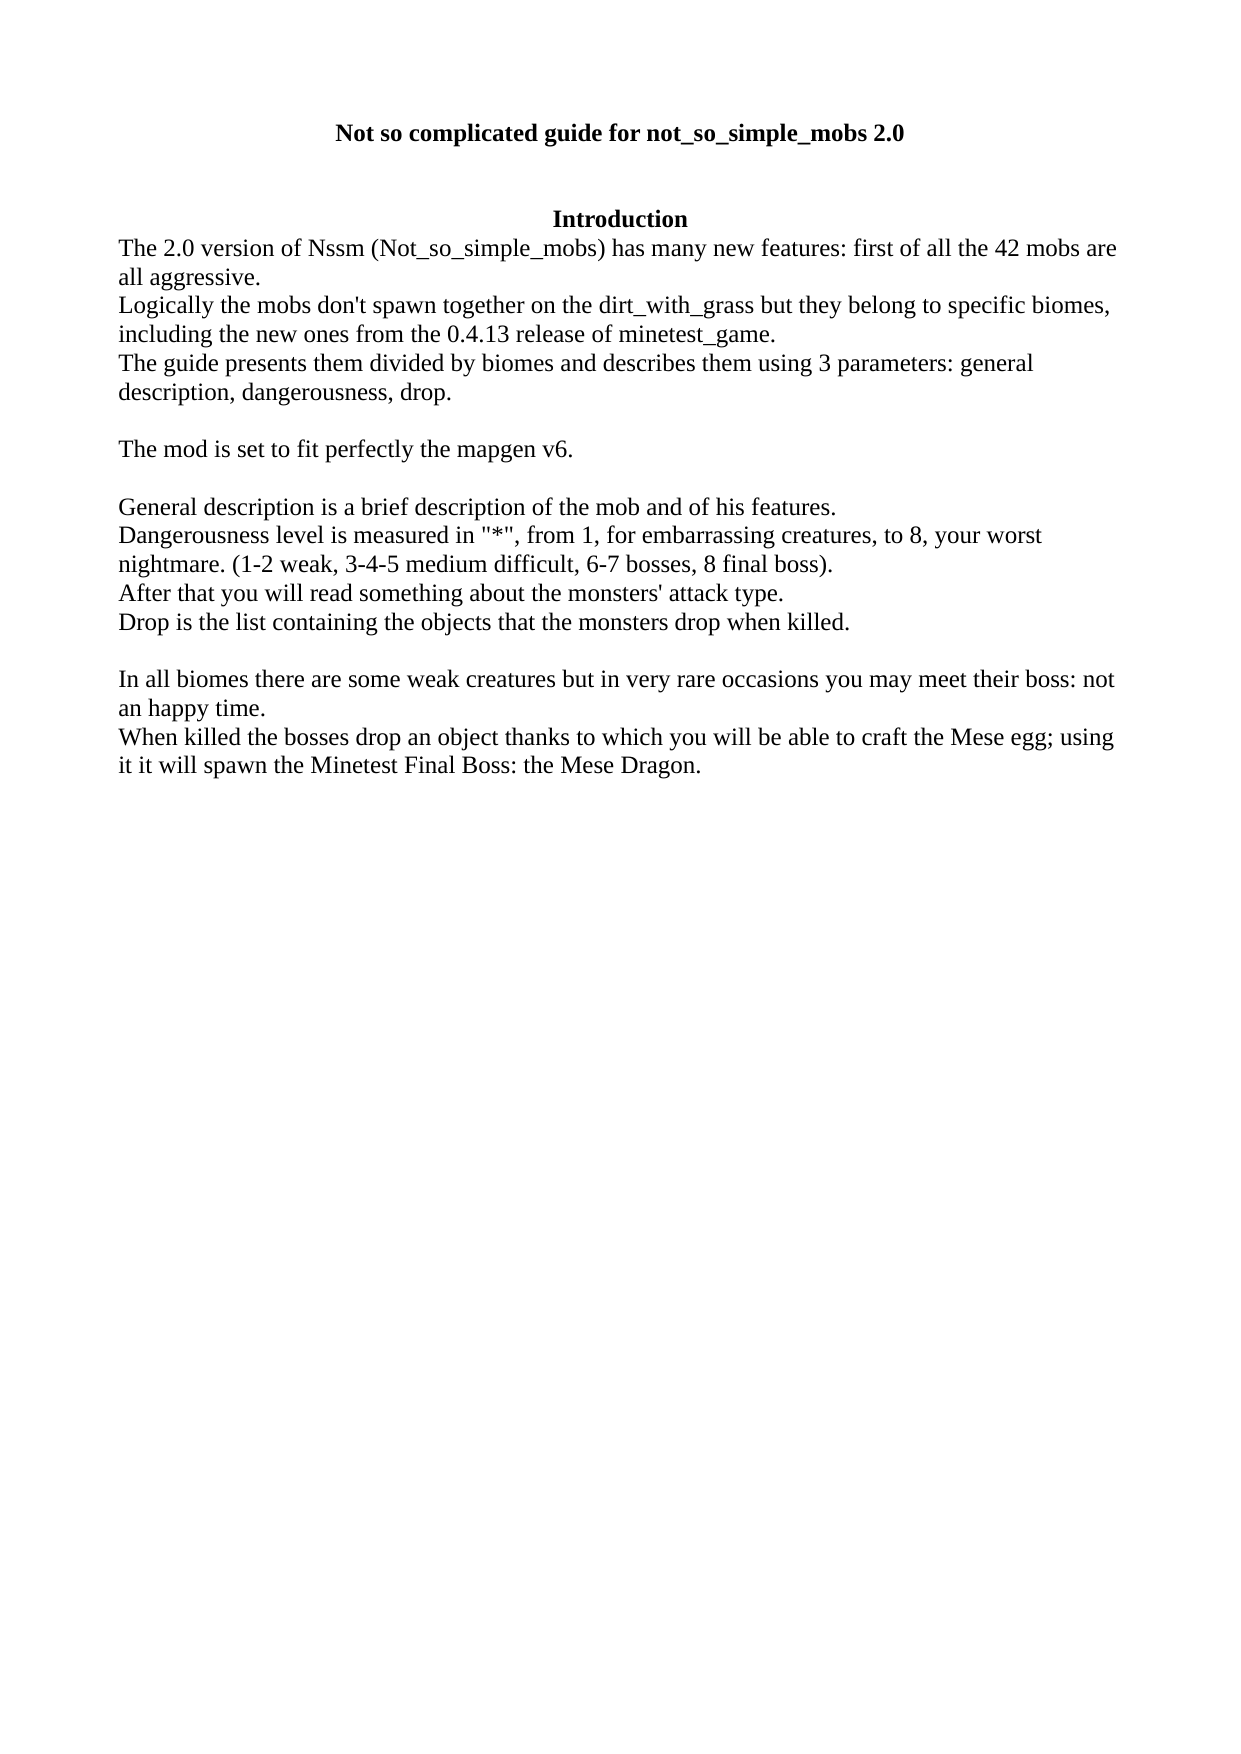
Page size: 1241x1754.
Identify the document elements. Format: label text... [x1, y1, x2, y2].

text The 2.0 version of Nssm (Not_so_simple_mobs) has many new features: first of all the 42 mobs are all aggressive. [118, 233, 1122, 291]
text General description is a brief description of the mob and of his features. [118, 492, 1122, 521]
text The guide presents them divided by biomes and describes them using 3 parameters: general description, dangerousness, drop. [118, 348, 1122, 406]
text The mod is set to fit perfectly the mapgen v6. [118, 434, 1122, 463]
text Logically the mobs don't spawn together on the dirt_with_grass but they belong to specific biomes, including the new ones from the 0.4.13 release of minetest_game. [118, 291, 1122, 348]
text When killed the bosses drop an object thanks to which you will be able to craft the Mese egg; using it it will spawn the Minetest Final Boss: the Mese Dragon. [118, 722, 1122, 779]
text After that you will read something about the monsters' attack type. [118, 578, 1122, 607]
text In all biomes there are some weak creatures but in very rare occasions you may meet their boss: not an happy time. [118, 664, 1122, 722]
text Not so complicated guide for not_so_simple_mobs 2.0 [118, 118, 1122, 147]
text Drop is the list containing the objects that the monsters drop when killed. [118, 607, 1122, 636]
text Introduction [118, 204, 1122, 233]
text Dangerousness level is measured in "*", from 1, for embarrassing creatures, to 8, your worst nightmare. (1-2 weak, 3-4-5 medium difficult, 6-7 bosses, 8 final boss). [118, 521, 1122, 578]
